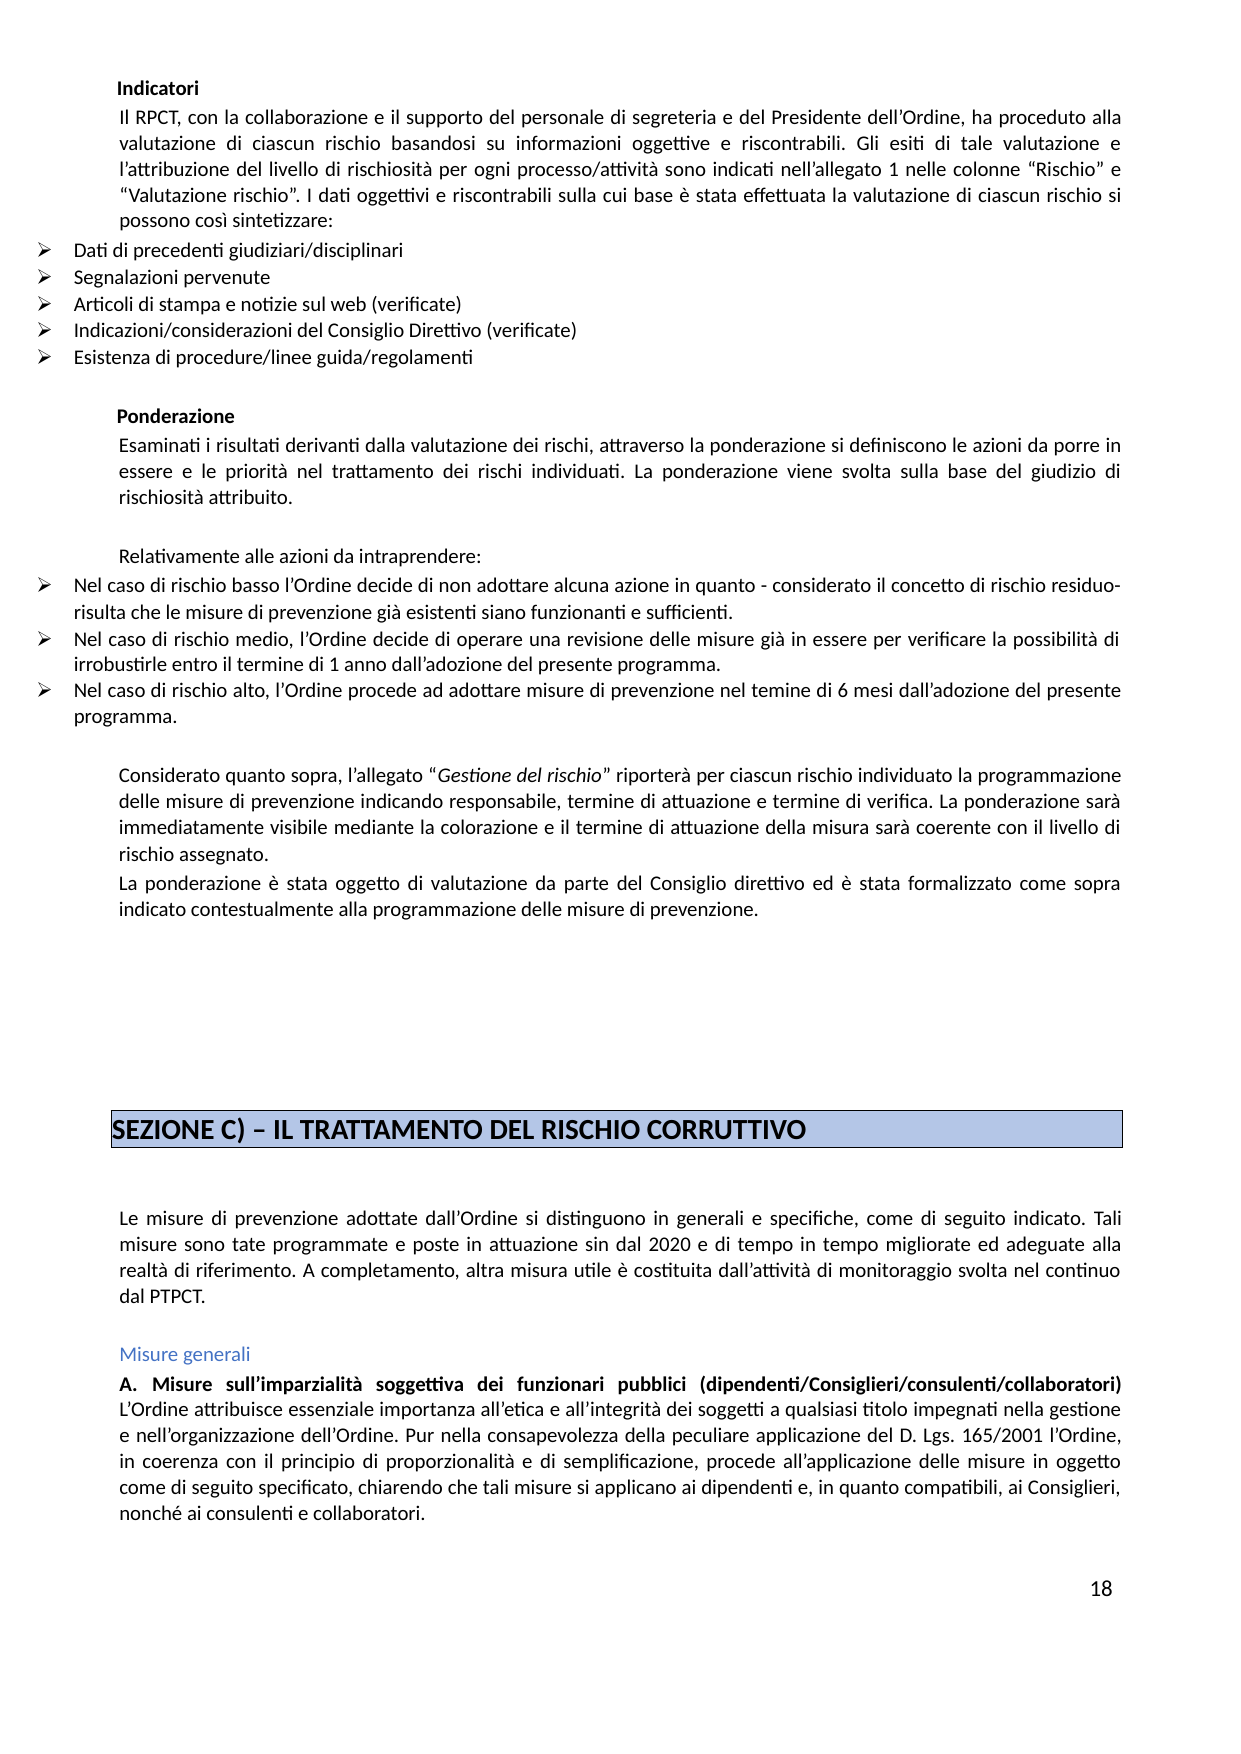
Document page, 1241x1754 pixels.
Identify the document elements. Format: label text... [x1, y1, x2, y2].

list Esistenza di procedure/linee guida/regolamenti [36, 344, 1123, 370]
subtitle Ponderazione [117, 403, 1123, 428]
list Nel caso di rischio medio, l’Ordine decide di operare una revisione delle misure già in essere per verificare la possibilità di irrobustirle entro il termine di 1 anno dall’adozione del presente programma. [36, 626, 1123, 677]
list Nel caso di rischio alto, l’Ordine procede ad adottare misure di prevenzione nel temine di 6 mesi dall’adozione del presente programma. [36, 678, 1123, 729]
list Articoli di stampa e notizie sul web (verificate) [36, 291, 1123, 316]
list Indicazioni/considerazioni del Consiglio Direttivo (verificate) [36, 318, 1123, 343]
text Le misure di prevenzione adottate dall’Ordine si distinguono in generali e specifiche, come di seguito indicato. Tali misure sono tate programmate e poste in attuazione sin dal 2020 e di tempo in tempo migliorate ed adeguate alla realtà di riferimento. A completamento, altra misura utile è costituita dall’attività di monitoraggio svolta nel continuo dal PTPCT. [119, 1206, 1123, 1308]
list Dati di precedenti giudiziari/disciplinari [36, 237, 1123, 262]
text La ponderazione è stata oggetto di valutazione da parte del Consiglio direttivo ed è stata formalizzato come sopra indicato contestualmente alla programmazione delle misure di prevenzione. [118, 870, 1123, 922]
text Il RPCT, con la collaborazione e il supporto del personale di segreteria e del Presidente dell’Ordine, ha proceduto alla valutazione di ciascun rischio basandosi su informazioni oggettive e riscontrabili. Gli esiti di tale valutazione e l’attribuzione del livello di rischiosità per ogni processo/attività sono indicati nell’allegato 1 nelle colonne “Rischio” e “Valutazione rischio”. I dati oggettivi e riscontrabili sulla cui base è stata effettuata la valutazione di ciascun rischio si possono così sintetizzare: [119, 104, 1123, 233]
list Segnalazioni pervenute [36, 264, 1123, 289]
subtitle Indicatori [117, 75, 1123, 100]
subtitle SEZIONE C) – IL TRATTAMENTO DEL RISCHIO CORRUTTIVO [112, 1111, 1122, 1147]
text Relativamente alle azioni da intraprendere: [118, 543, 1123, 568]
text Misure generali [119, 1342, 1123, 1367]
list Nel caso di rischio basso l’Ordine decide di non adottare alcuna azione in quanto - considerato il concetto di rischio residuo- risulta che le misure di prevenzione già esistenti siano funzionanti e sufficienti. [36, 573, 1123, 624]
text Esaminati i risultati derivanti dalla valutazione dei rischi, attraverso la ponderazione si definiscono le azioni da porre in essere e le priorità nel trattamento dei rischi individuati. La ponderazione viene svolta sulla base del giudizio di rischiosità attribuito. [118, 432, 1123, 510]
text A. Misure sull’imparzialità soggettiva dei funzionari pubblici (dipendenti/Consiglieri/consulenti/collaboratori) L’Ordine attribuisce essenziale importanza all’etica e all’integrità dei soggetti a qualsiasi titolo impegnati nella gestione e nell’organizzazione dell’Ordine. Pur nella consapevolezza della peculiare applicazione del D. Lgs. 165/2001 l’Ordine, in coerenza con il principio di proporzionalità e di semplificazione, procede all’applicazione delle misure in oggetto come di seguito specificato, chiarendo che tali misure si applicano ai dipendenti e, in quanto compatibili, ai Consiglieri, nonché ai consulenti e collaboratori. [119, 1371, 1123, 1525]
text Considerato quanto sopra, l’allegato “Gestione del rischio” riporterà per ciascun rischio individuato la programmazione delle misure di prevenzione indicando responsabile, termine di attuazione e termine di verifica. La ponderazione sarà immediatamente visibile mediante la colorazione e il termine di attuazione della misura sarà coerente con il livello di rischio assegnato. [118, 762, 1123, 866]
